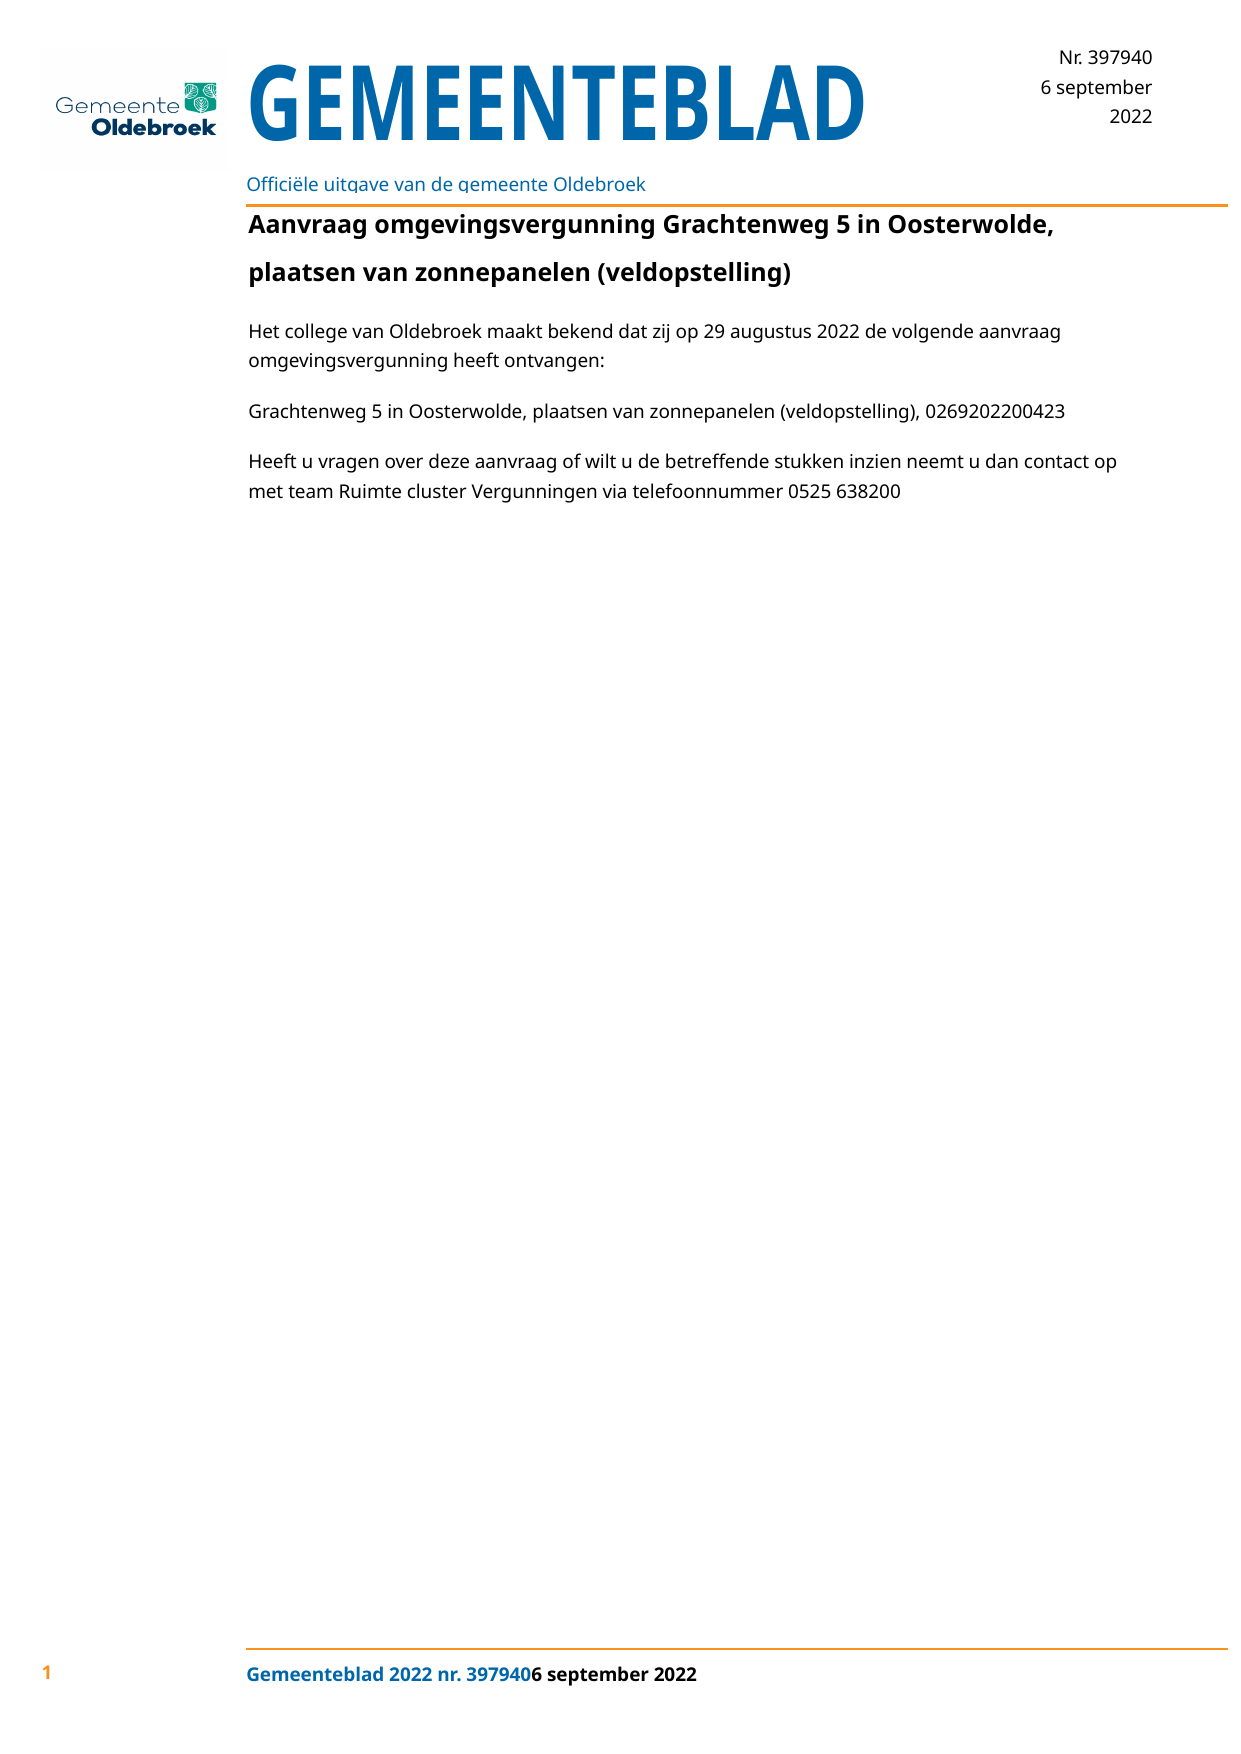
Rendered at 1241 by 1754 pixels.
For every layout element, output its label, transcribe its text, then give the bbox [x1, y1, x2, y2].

picture [41, 47, 231, 172]
text Aanvraag omgevingsvergunning Grachtenweg 5 in Oosterwolde, plaatsen van zonnepanelen (veldopstelling) [248, 207, 1152, 288]
text Grachtenweg 5 in Oosterwolde, plaatsen van zonnepanelen (veldopstelling), 0269202200423 [248, 398, 1152, 424]
text Het college van Oldebroek maakt bekend dat zij op 29 augustus 2022 de volgende aanvraag omgevingsvergunning heeft ontvangen: [248, 318, 1152, 373]
text Heeft u vragen over deze aanvraag of wilt u de betreffende stukken inzien neemt u dan contact op met team Ruimte cluster Vergunningen via telefoonnummer 0525 638200 [248, 448, 1152, 504]
